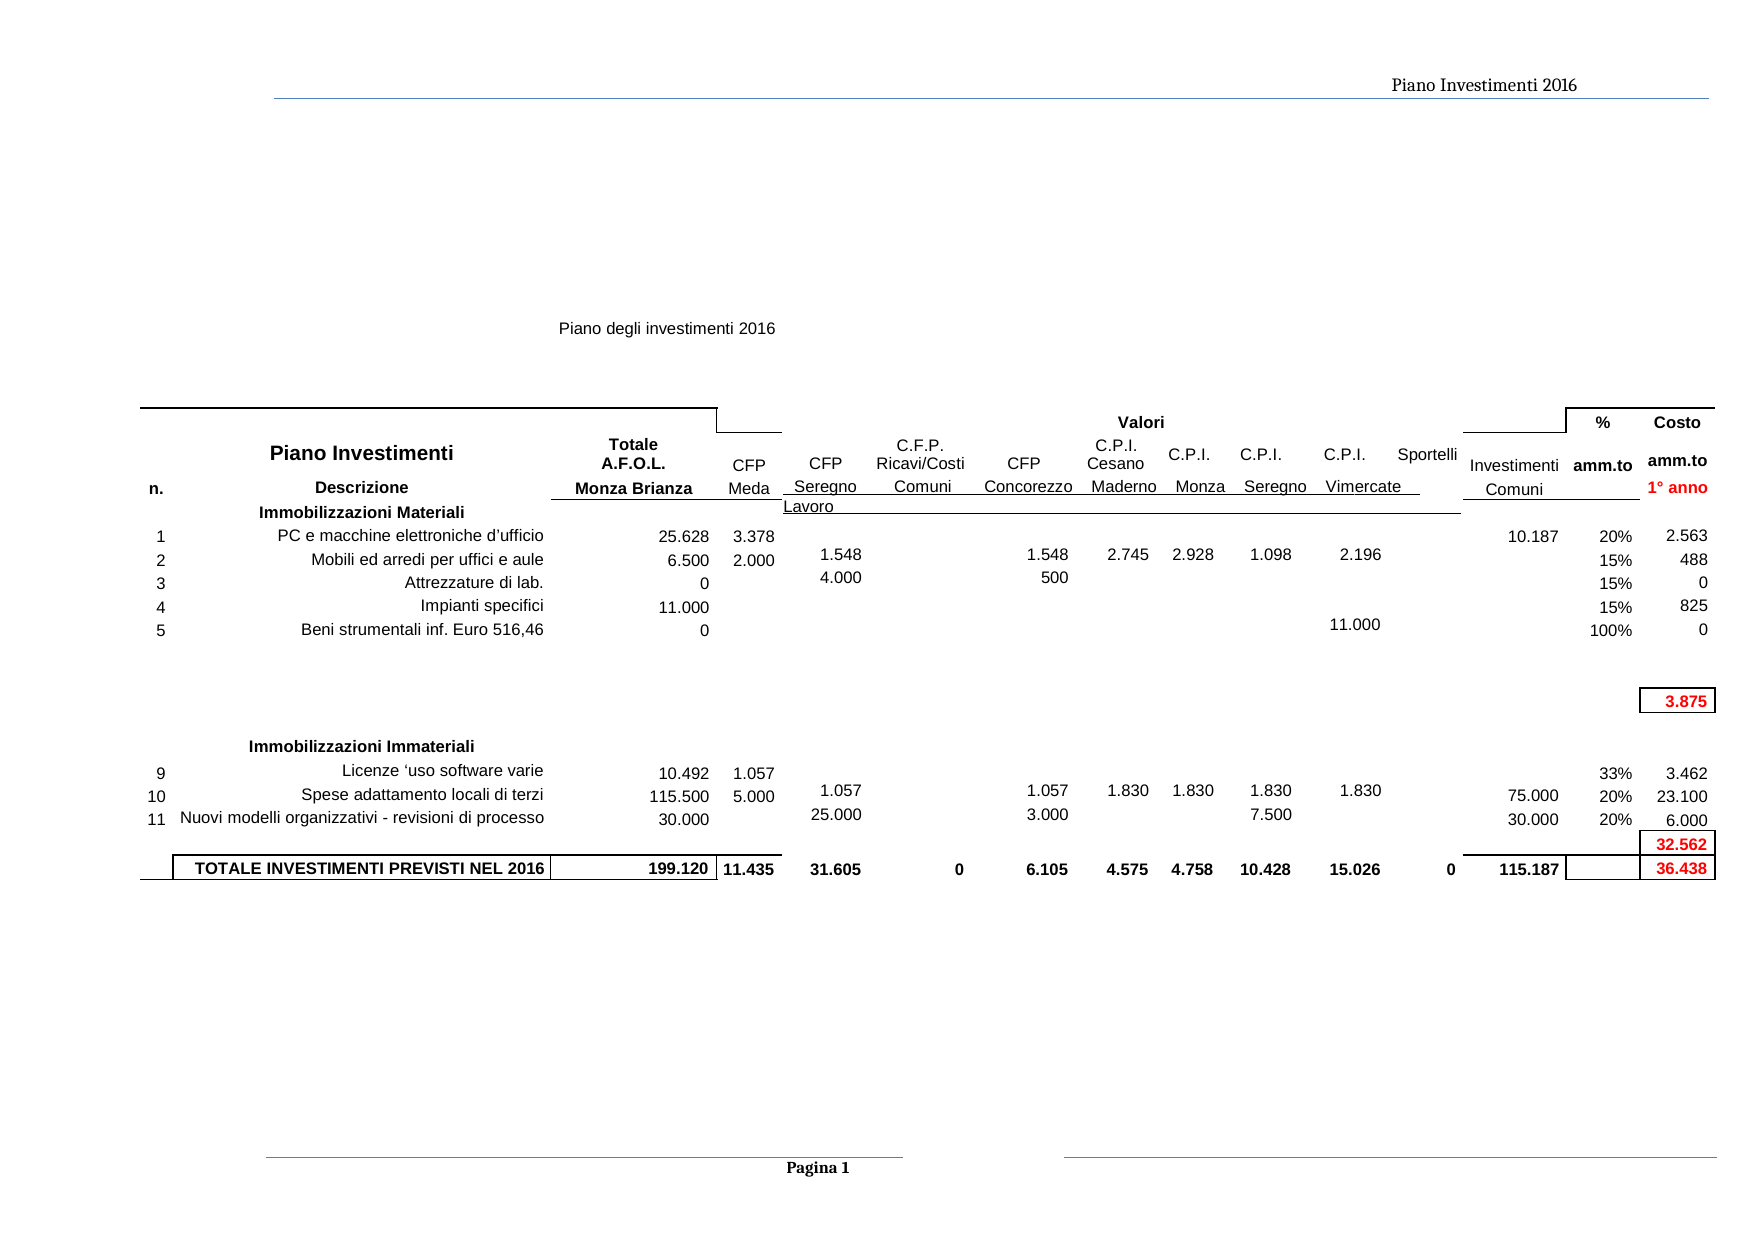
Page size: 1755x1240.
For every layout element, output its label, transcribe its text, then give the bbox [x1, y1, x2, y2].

table_cell 3.875 [1641, 689, 1714, 711]
table_header % amm.to [1566, 409, 1640, 498]
table_cell Investimenti Comuni [1463, 433, 1566, 498]
text Pagina 1 [782, 1158, 854, 1178]
table_header Totale A.F.O.L. Monza Brianza [551, 409, 717, 498]
table_cell 3.462 23.100 6.000 [1640, 713, 1715, 830]
table_cell TOTALE INVESTIMENTI PREVISTI NEL 2016 [174, 856, 550, 879]
table_cell [1567, 856, 1639, 879]
table_cell 10.187 75.000 30.000 [1463, 500, 1566, 854]
text Piano Investimenti 2016 [129, 74, 1577, 94]
table_cell 32.562 [1641, 831, 1714, 854]
table_cell 11.435 31.605 0 6.105 4.575 4.758 10.428 15.026 0 115.187 [717, 854, 1565, 879]
table_header Valori [717, 407, 1565, 432]
table_header n. 1 2 3 4 5 9 10 11 [140, 409, 173, 879]
text [782, 1151, 854, 1157]
table_cell CFP Meda [717, 433, 782, 498]
table_cell 3.378 2.000 1.057 5.000 [717, 500, 782, 854]
table_header Costo amm.to 1° anno 2.563 488 0 825 0 [1640, 409, 1715, 687]
text Piano degli investimenti 2016 [558, 318, 1727, 337]
table_cell 199.120 [551, 856, 716, 879]
table_cell 25.628 6.500 0 11.000 0 10.492 115.500 30.000 [551, 500, 717, 854]
table_cell C.F.P. C.P.I. C.P.I. C.P.I. C.P.I. Sportelli CFP Ricavi/Costi CFP Cesano Seregno Comuni Concorezzo Maderno Monza Seregno Vimercate Lavoro 1.548 1.548 2.745 2.928 1.098 2.196 4.000 500 11.000 1.057 1.057 1.830 1.830 1.830 1.830 25.000 3.000 7.500 [782, 432, 1463, 854]
table_cell 36.438 [1641, 856, 1714, 879]
table_header Piano Investimenti Descrizione Immobilizzazioni Materiali PC e macchine elettroniche d’ufficio Mobili ed arredi per uffici e aule Attrezzature di lab. Impianti specifici Beni strumentali inf. Euro 516,46 Immobilizzazioni Immateriali Licenze ‘uso software varie Spese adattamento locali di terzi Nuovi modelli organizzativi - revisioni di processo [173, 409, 551, 854]
table_cell 20% 15% 15% 15% 100% 33% 20% 20% [1566, 500, 1640, 854]
